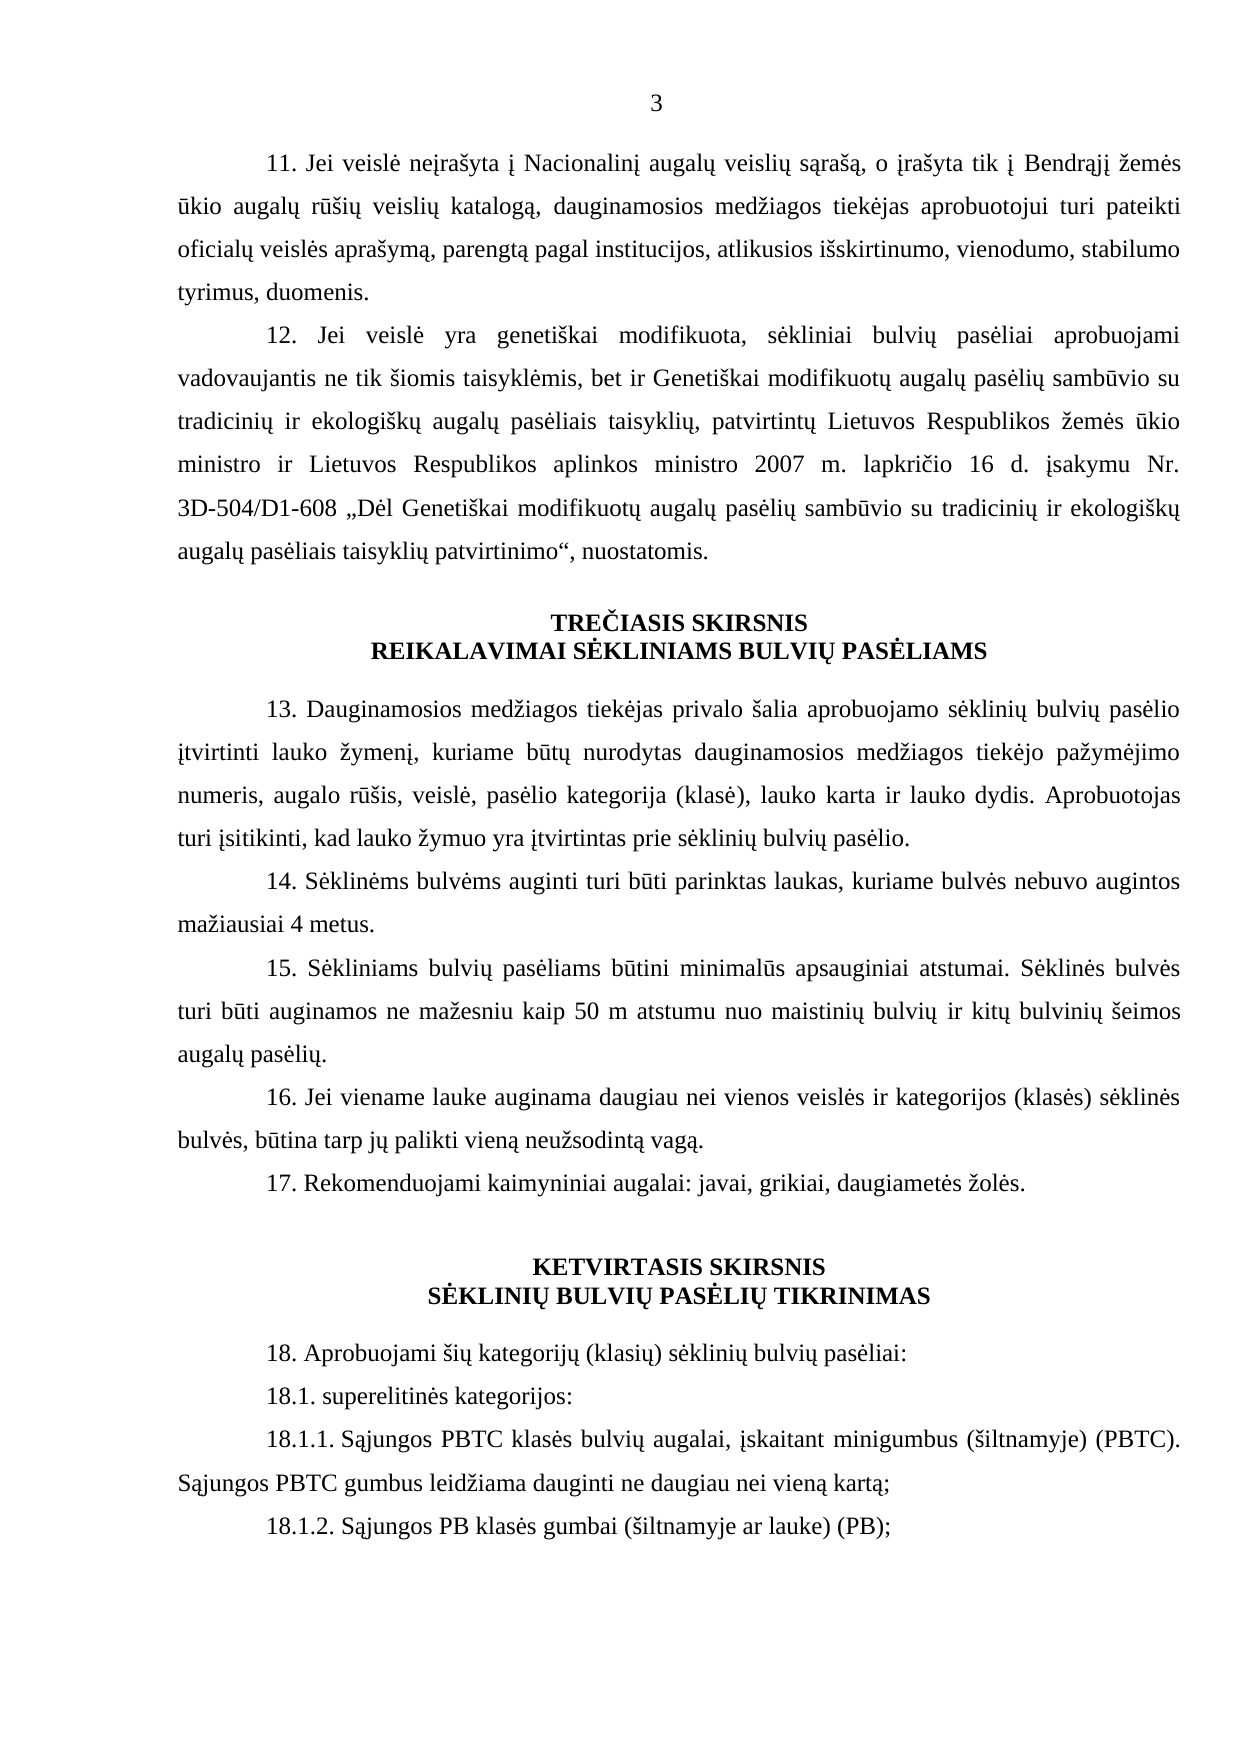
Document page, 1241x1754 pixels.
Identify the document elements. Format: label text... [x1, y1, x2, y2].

text 17. Rekomenduojami kaimyniniai augalai: javai, grikiai, daugiametės žolės. [177, 1168, 1181, 1197]
text TREČIASIS SKIRSNIS [177, 608, 1181, 636]
text 18.1.2. Sąjungos PB klasės gumbai (šiltnamyje ar lauke) (PB); [177, 1511, 1181, 1539]
text KETVIRTASIS SKIRSNIS [177, 1252, 1181, 1281]
text REIKALAVIMAI SĖKLINIAMS BULVIŲ PASĖLIAMS [177, 636, 1181, 665]
text 11. Jei veislė neįrašyta į Nacionalinį augalų veislių sąrašą, o įrašyta tik į Bendrąjį žemės ūkio augalų rūšių veislių katalogą, dauginamosios medžiagos tiekėjas aprobuotojui turi pateikti oficialų veislės aprašymą, parengtą pagal institucijos, atlikusios išskirtinumo, vienodumo, stabilumo tyrimus, duomenis. [177, 148, 1181, 306]
text 18.1. superelitinės kategorijos: [177, 1381, 1181, 1410]
text 13. Dauginamosios medžiagos tiekėjas privalo šalia aprobuojamo sėklinių bulvių pasėlio įtvirtinti lauko žymenį, kuriame būtų nurodytas dauginamosios medžiagos tiekėjo pažymėjimo numeris, augalo rūšis, veislė, pasėlio kategorija (klasė), lauko karta ir lauko dydis. Aprobuotojas turi įsitikinti, kad lauko žymuo yra įtvirtintas prie sėklinių bulvių pasėlio. [177, 694, 1181, 852]
text 15. Sėkliniams bulvių pasėliams būtini minimalūs apsauginiai atstumai. Sėklinės bulvės turi būti auginamos ne mažesniu kaip 50 m atstumu nuo maistinių bulvių ir kitų bulvinių šeimos augalų pasėlių. [177, 953, 1181, 1068]
text SĖKLINIŲ BULVIŲ PASĖLIŲ TIKRINIMAS [177, 1281, 1181, 1309]
text 12. Jei veislė yra genetiškai modifikuota, sėkliniai bulvių pasėliai aprobuojami vadovaujantis ne tik šiomis taisyklėmis, bet ir Genetiškai modifikuotų augalų pasėlių sambūvio su tradicinių ir ekologiškų augalų pasėliais taisyklių, patvirtintų Lietuvos Respublikos žemės ūkio ministro ir Lietuvos Respublikos aplinkos ministro 2007 m. lapkričio 16 d. įsakymu Nr. 3D-504/D1-608 „Dėl Genetiškai modifikuotų augalų pasėlių sambūvio su tradicinių ir ekologiškų augalų pasėliais taisyklių patvirtinimo“, nuostatomis. [177, 320, 1181, 564]
text 18.1.1. Sąjungos PBTC klasės bulvių augalai, įskaitant minigumbus (šiltnamyje) (PBTC). Sąjungos PBTC gumbus leidžiama dauginti ne daugiau nei vieną kartą; [177, 1424, 1181, 1496]
text 16. Jei viename lauke auginama daugiau nei vienos veislės ir kategorijos (klasės) sėklinės bulvės, būtina tarp jų palikti vieną neužsodintą vagą. [177, 1082, 1181, 1154]
text 14. Sėklinėms bulvėms auginti turi būti parinktas laukas, kuriame bulvės nebuvo augintos mažiausiai 4 metus. [177, 866, 1181, 938]
text 18. Aprobuojami šių kategorijų (klasių) sėklinių bulvių pasėliai: [177, 1338, 1181, 1367]
